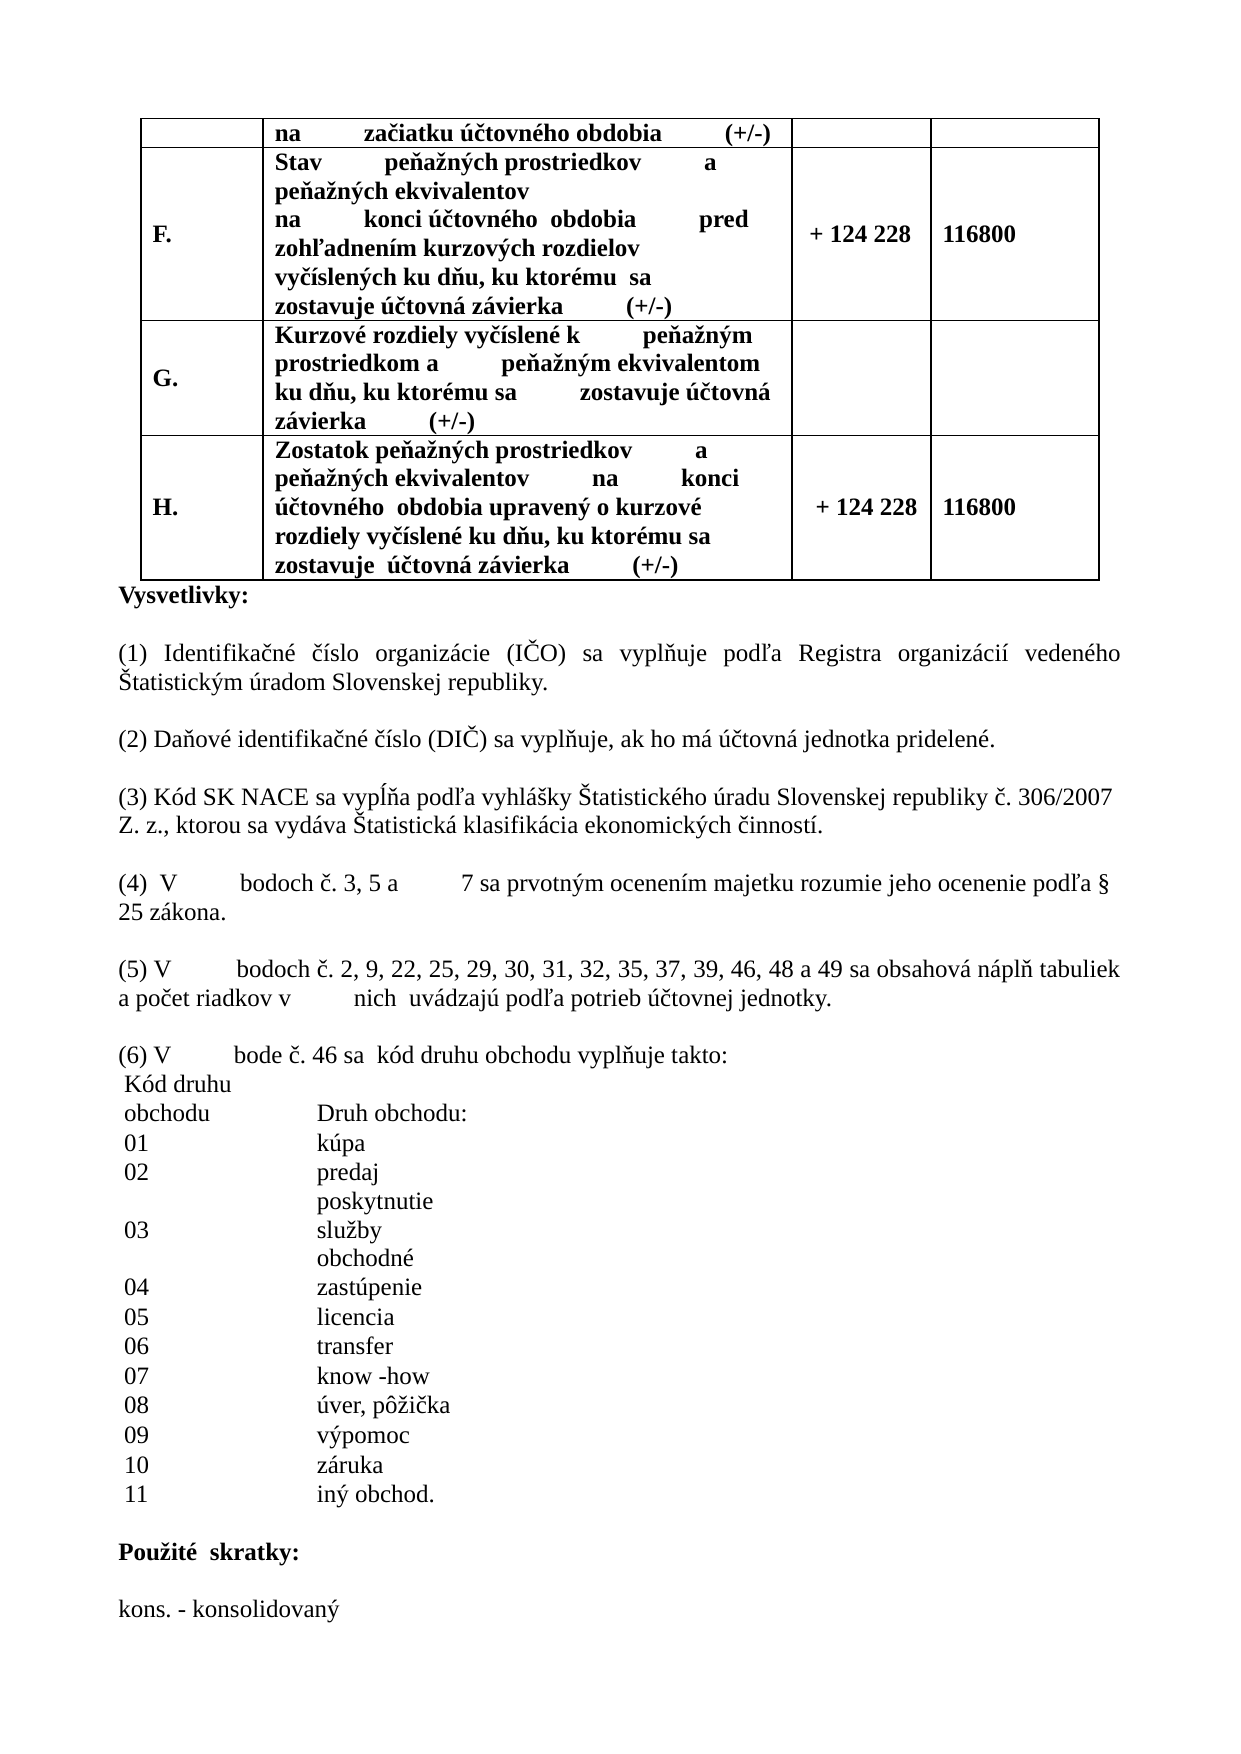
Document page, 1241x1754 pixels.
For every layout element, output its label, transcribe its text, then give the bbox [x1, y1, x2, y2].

table_cell 116800 [932, 436, 1098, 578]
table_cell [142, 119, 262, 147]
table_cell transfer [309, 1331, 503, 1360]
text kons. - konsolidovaný [118, 1594, 1122, 1623]
table_cell + 124 228 [793, 148, 930, 319]
table_cell výpomoc [309, 1419, 503, 1449]
table_cell 04 [117, 1244, 309, 1301]
table_cell záruka [309, 1449, 503, 1478]
table_cell Kurzové rozdiely vyčíslené k peňažným prostriedkom a peňažným ekvivalentom ku dňu, ku ktorému sa zostavuje účtovná závierka (+/-) [264, 321, 791, 435]
table_cell 09 [117, 1419, 309, 1449]
table_cell licencia [309, 1301, 503, 1331]
table_cell G. [142, 321, 262, 435]
table_cell H. [142, 436, 262, 578]
subtitle (6) V bode č. 46 sa kód druhu obchodu vyplňuje takto: [118, 1041, 1122, 1069]
table_cell [932, 321, 1098, 435]
table_cell 07 [117, 1360, 309, 1390]
table_cell úver, pôžička [309, 1390, 503, 1419]
table_cell predaj [309, 1156, 503, 1186]
table_cell poskytnutie služby [309, 1186, 503, 1243]
table_cell iný obchod. [309, 1479, 503, 1508]
table_cell + 124 228 [793, 436, 930, 578]
table_cell [932, 119, 1098, 147]
table_cell kúpa [309, 1127, 503, 1156]
table_cell 01 [117, 1127, 309, 1156]
table_cell 08 [117, 1390, 309, 1419]
text (3) Kód SK NACE sa vypĺňa podľa vyhlášky Štatistického úradu Slovenskej republiky č. 306/2007 Z. z., ktorou sa vydáva Štatistická klasifikácia ekonomických činností. [118, 782, 1122, 839]
table_cell [793, 321, 930, 435]
table_cell Stav peňažných prostriedkov a peňažných ekvivalentov na konci účtovného obdobia pred zohľadnením kurzových rozdielov vyčíslených ku dňu, ku ktorému sa zostavuje účtovná závierka (+/-) [264, 148, 791, 319]
table_cell 116800 [932, 148, 1098, 319]
text (2) Daňové identifikačné číslo (DIČ) sa vyplňuje, ak ho má účtovná jednotka pridelené. [118, 724, 1122, 753]
table_cell 11 [117, 1479, 309, 1508]
table_header Kód druhu obchodu [117, 1069, 309, 1127]
table_cell 02 [117, 1156, 309, 1186]
table_cell 10 [117, 1449, 309, 1478]
table_cell F. [142, 148, 262, 319]
table_cell na začiatku účtovného obdobia (+/-) [264, 119, 791, 147]
table_cell obchodné zastúpenie [309, 1244, 503, 1301]
text Použité skratky: [118, 1537, 1122, 1566]
table_cell [793, 119, 930, 147]
text (1) Identifikačné číslo organizácie (IČO) sa vyplňuje podľa Registra organizácií vedeného Štatistickým úradom Slovenskej republiky. [118, 638, 1122, 696]
text Vysvetlivky: [118, 581, 1122, 609]
table_cell Zostatok peňažných prostriedkov a peňažných ekvivalentov na konci účtovného obdobia upravený o kurzové rozdiely vyčíslené ku dňu, ku ktorému sa zostavuje účtovná závierka (+/-) [264, 436, 791, 578]
table_cell 03 [117, 1186, 309, 1243]
text (5) V bodoch č. 2, 9, 22, 25, 29, 30, 31, 32, 35, 37, 39, 46, 48 a 49 sa obsahová náplň tabuliek a počet riadkov v nich uvádzajú podľa potrieb účtovnej jednotky. [118, 954, 1122, 1012]
table_cell 05 [117, 1301, 309, 1331]
table_header Druh obchodu: [309, 1069, 503, 1127]
text (4) V bodoch č. 3, 5 a 7 sa prvotným ocenením majetku rozumie jeho ocenenie podľa § 25 zákona. [118, 868, 1122, 926]
table_cell know -how [309, 1360, 503, 1390]
table_cell 06 [117, 1331, 309, 1360]
